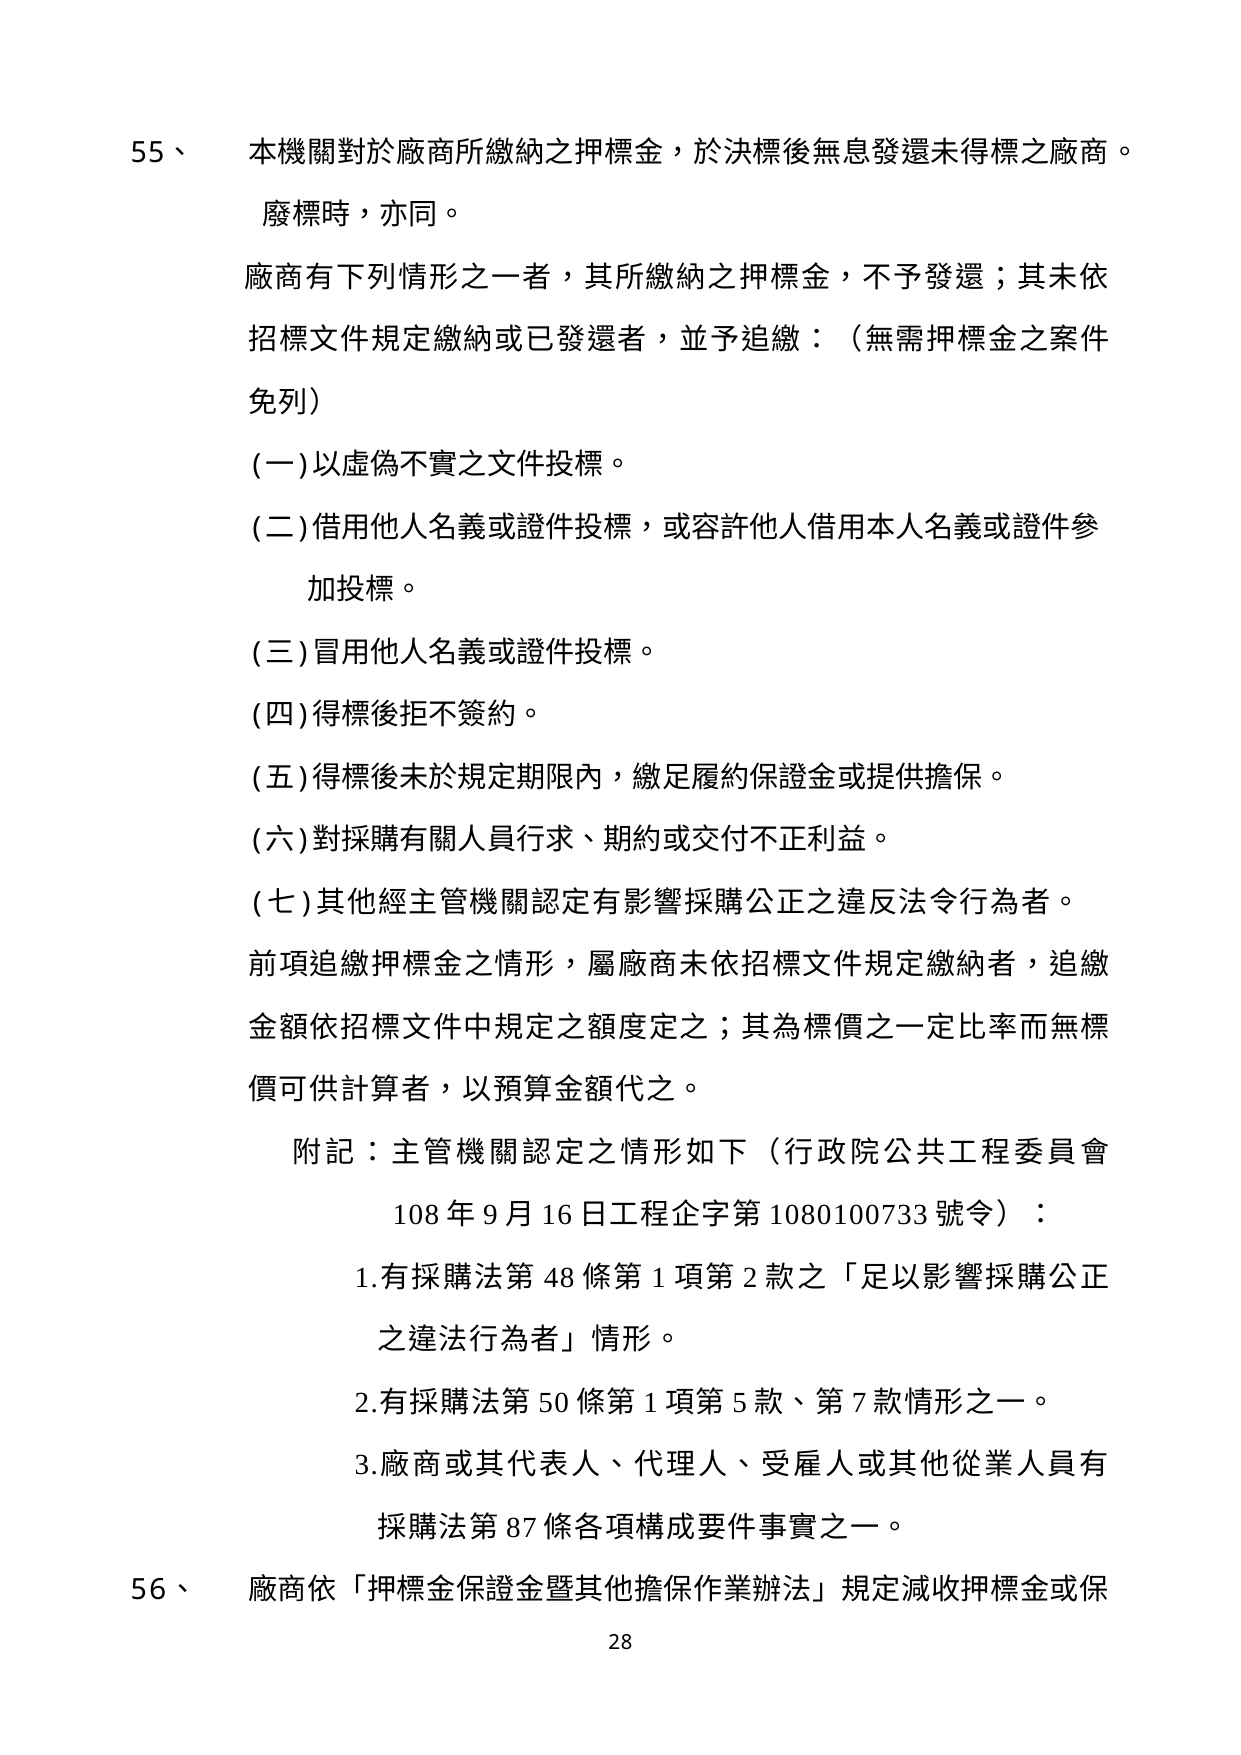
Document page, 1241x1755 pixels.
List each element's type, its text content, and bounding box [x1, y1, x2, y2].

text (二)借用他人名義或證件投標，或容許他人借用本人名義或證件參加投標。 [248, 483, 1110, 608]
text 1.有採購法第48條第1項第2款之「足以影響採購公正之違法行為者」情形。 [354, 1233, 1110, 1358]
list 廠商依「押標金保證金暨其他擔保作業辦法」規定減收押標金或保 [130, 1545, 1110, 1608]
text (三)冒用他人名義或證件投標。 [248, 608, 1110, 670]
text 廠商有下列情形之一者，其所繳納之押標金，不予發還；其未依招標文件規定繳納或已發還者，並予追繳：（無需押標金之案件免列） [244, 233, 1110, 420]
text 3.廠商或其代表人、代理人、受雇人或其他從業人員有採購法第87條各項構成要件事實之一。 [354, 1420, 1110, 1545]
text (六)對採購有關人員行求、期約或交付不正利益。 [248, 795, 1110, 858]
text 前項追繳押標金之情形，屬廠商未依招標文件規定繳納者，追繳金額依招標文件中規定之額度定之；其為標價之一定比率而無標價可供計算者，以預算金額代之。 [248, 920, 1110, 1108]
text (四)得標後拒不簽約。 [248, 670, 1110, 733]
text 2.有採購法第50條第1項第5款、第7款情形之一。 [354, 1358, 1110, 1420]
list 本機關對於廠商所繳納之押標金，於決標後無息發還未得標之廠商。 廢標時，亦同。 [130, 108, 1110, 233]
text (一)以虛偽不實之文件投標。 [248, 420, 1110, 483]
text (七)其他經主管機關認定有影響採購公正之違反法令行為者。 [248, 858, 1110, 920]
text 附記：主管機關認定之情形如下（行政院公共工程委員會108年9月16日工程企字第1080100733號令）： [292, 1108, 1110, 1233]
text (五)得標後未於規定期限內，繳足履約保證金或提供擔保。 [248, 733, 1110, 795]
